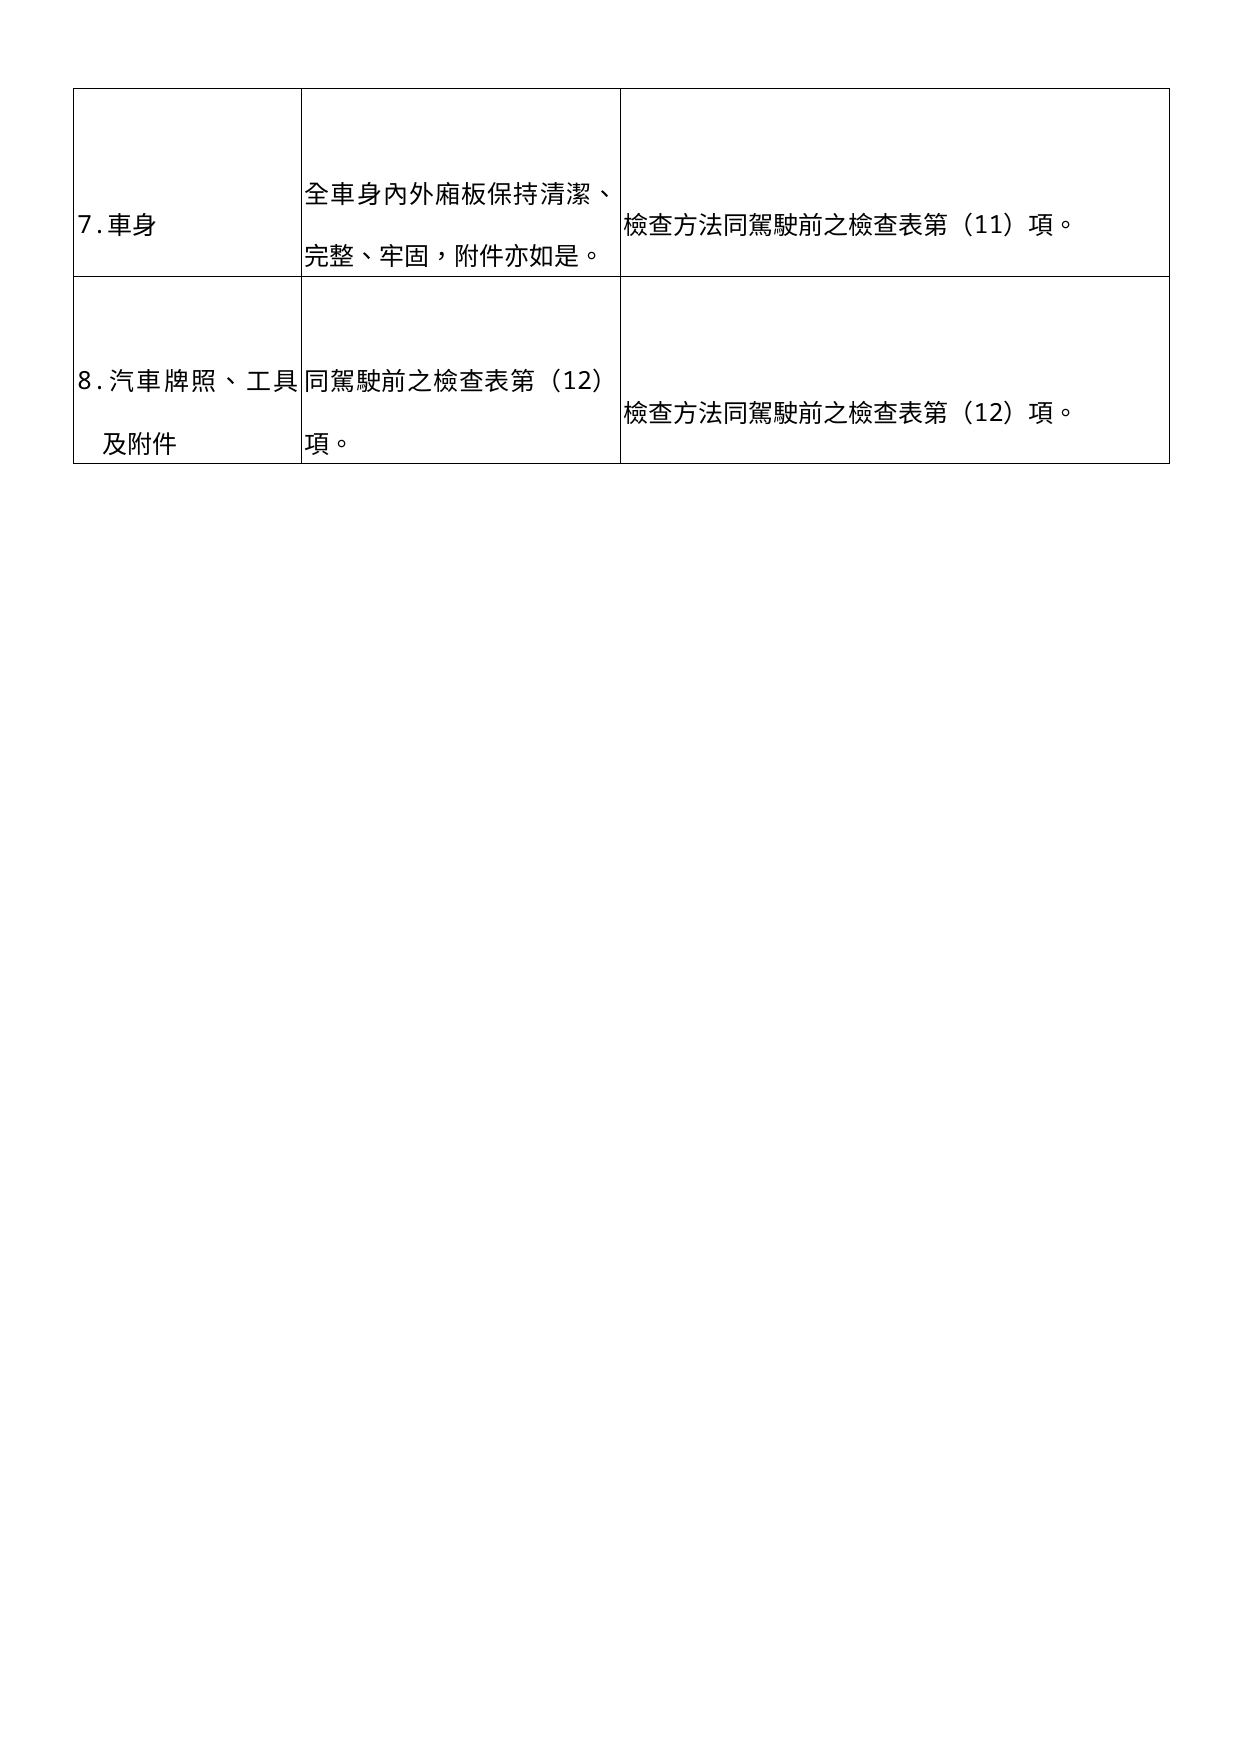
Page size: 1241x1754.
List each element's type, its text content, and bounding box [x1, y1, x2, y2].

table_cell 同駕駛前之檢查表第（12） 項。 [302, 277, 620, 463]
table_cell 8.汽車牌照、工具及附件 [74, 277, 301, 463]
table_cell 7.車身 [74, 89, 301, 276]
table_cell 檢查方法同駕駛前之檢查表第（12）項。 [621, 277, 1169, 463]
table_cell 檢查方法同駕駛前之檢查表第（11）項。 [621, 89, 1169, 276]
table_cell 全車身內外廂板保持清潔、完整、牢固，附件亦如是。 [302, 89, 620, 276]
